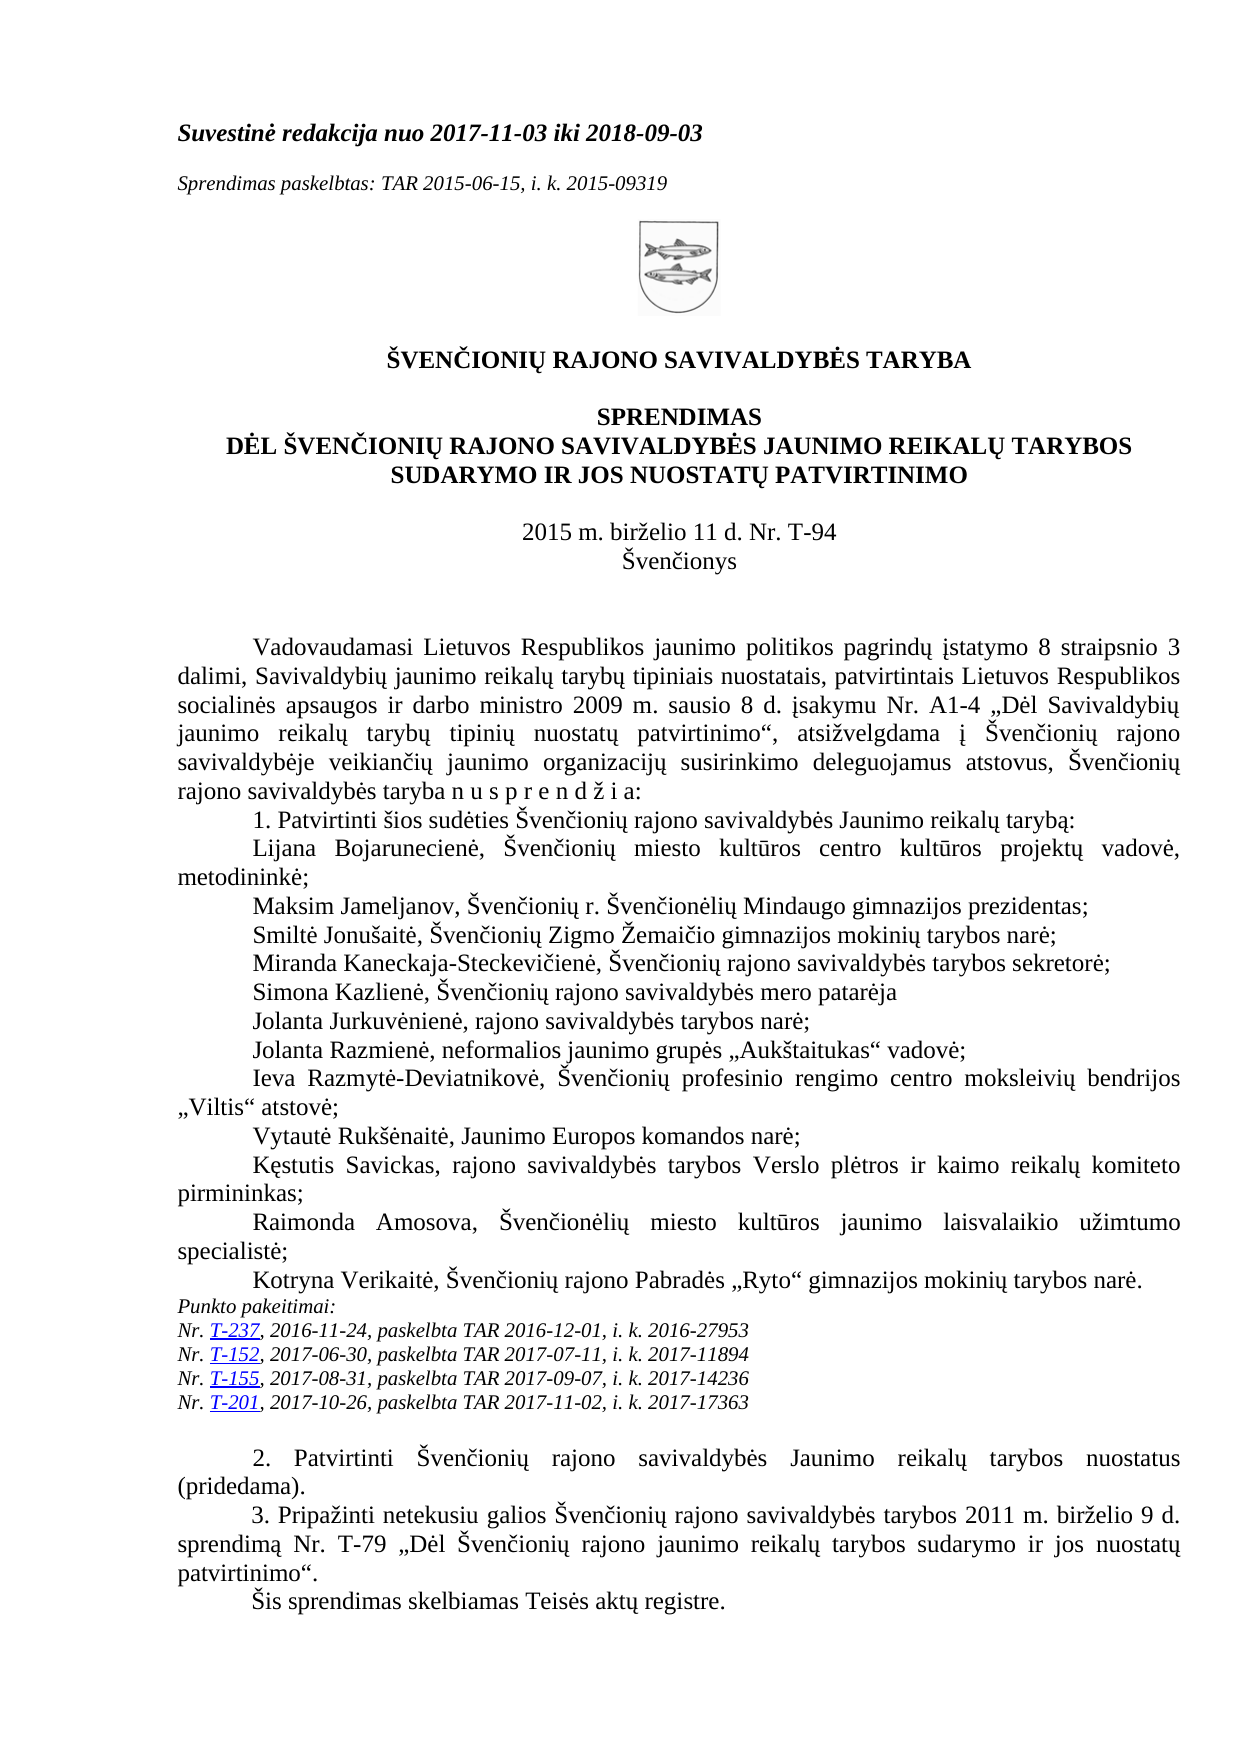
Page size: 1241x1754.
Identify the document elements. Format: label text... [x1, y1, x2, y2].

text Kotryna Verikaitė, Švenčionių rajono Pabradės „Ryto“ gimnazijos mokinių tarybos narė. [177, 1265, 1181, 1293]
text Nr. T-152, 2017-06-30, paskelbta TAR 2017-07-11, i. k. 2017-11894 [177, 1342, 1181, 1366]
text Sprendimas paskelbtas: TAR 2015-06-15, i. k. 2015-09319 [177, 171, 1181, 195]
text Nr. T-155, 2017-08-31, paskelbta TAR 2017-09-07, i. k. 2017-14236 [177, 1366, 1181, 1390]
text Miranda Kaneckaja-Steckevičienė, Švenčionių rajono savivaldybės tarybos sekretorė; [177, 948, 1181, 977]
text 2. Patvirtinti Švenčionių rajono savivaldybės Jaunimo reikalų tarybos nuostatus (pridedama). [177, 1443, 1181, 1500]
text 3. Pripažinti netekusiu galios Švenčionių rajono savivaldybės tarybos 2011 m. birželio 9 d. sprendimą Nr. T-79 „Dėl Švenčionių rajono jaunimo reikalų tarybos sudarymo ir jos nuostatų patvirtinimo“. [177, 1500, 1181, 1586]
text Jolanta Jurkuvėnienė, rajono savivaldybės tarybos narė; [177, 1006, 1181, 1035]
text Punkto pakeitimai: [177, 1293, 1181, 1318]
text Lijana Bojarunecienė, Švenčionių miesto kultūros centro kultūros projektų vadovė, metodininkė; [177, 833, 1181, 891]
text Simona Kazlienė, Švenčionių rajono savivaldybės mero patarėja [177, 977, 1181, 1006]
text Švenčionys [177, 546, 1181, 575]
text SPRENDIMAS [177, 402, 1181, 431]
text Nr. T-201, 2017-10-26, paskelbta TAR 2017-11-02, i. k. 2017-17363 [177, 1390, 1181, 1414]
text Smiltė Jonušaitė, Švenčionių Zigmo Žemaičio gimnazijos mokinių tarybos narė; [177, 920, 1181, 948]
text Ieva Razmytė-Deviatnikovė, Švenčionių profesinio rengimo centro moksleivių bendrijos „Viltis“ atstovė; [177, 1063, 1181, 1121]
text DĖL ŠVENČIONIŲ RAJONO SAVIVALDYBĖS JAUNIMO REIKALŲ TARYBOS SUDARYMO IR JOS NUOSTATŲ PATVIRTINIMO [177, 431, 1181, 488]
text Raimonda Amosova, Švenčionėlių miesto kultūros jaunimo laisvalaikio užimtumo specialistė; [177, 1207, 1181, 1265]
text 1. Patvirtinti šios sudėties Švenčionių rajono savivaldybės Jaunimo reikalų tarybą: [177, 805, 1181, 833]
text Vytautė Rukšėnaitė, Jaunimo Europos komandos narė; [177, 1121, 1181, 1150]
text Jolanta Razmienė, neformalios jaunimo grupės „Aukštaitukas“ vadovė; [177, 1035, 1181, 1063]
text Nr. T-237, 2016-11-24, paskelbta TAR 2016-12-01, i. k. 2016-27953 [177, 1318, 1181, 1342]
text Kęstutis Savickas, rajono savivaldybės tarybos Verslo plėtros ir kaimo reikalų komiteto pirmininkas; [177, 1150, 1181, 1207]
text Vadovaudamasi Lietuvos Respublikos jaunimo politikos pagrindų įstatymo 8 straipsnio 3 dalimi, Savivaldybių jaunimo reikalų tarybų tipiniais nuostatais, patvirtintais Lietuvos Respublikos socialinės apsaugos ir darbo ministro 2009 m. sausio 8 d. įsakymu Nr. A1-4 „Dėl Savivaldybių jaunimo reikalų tarybų tipinių nuostatų patvirtinimo“, atsižvelgdama į Švenčionių rajono savivaldybėje veikiančių jaunimo organizacijų susirinkimo deleguojamus atstovus, Švenčionių rajono savivaldybės taryba n u s p r e n d ž i a: [177, 632, 1181, 805]
text 2015 m. birželio 11 d. Nr. T-94 [177, 517, 1181, 546]
text Šis sprendimas skelbiamas Teisės aktų registre. [177, 1586, 1181, 1615]
text Suvestinė redakcija nuo 2017-11-03 iki 2018-09-03 [177, 118, 1181, 147]
text ŠVENČIONIŲ RAJONO SAVIVALDYBĖS TARYBA [177, 345, 1181, 373]
text Maksim Jameljanov, Švenčionių r. Švenčionėlių Mindaugo gimnazijos prezidentas; [177, 891, 1181, 920]
